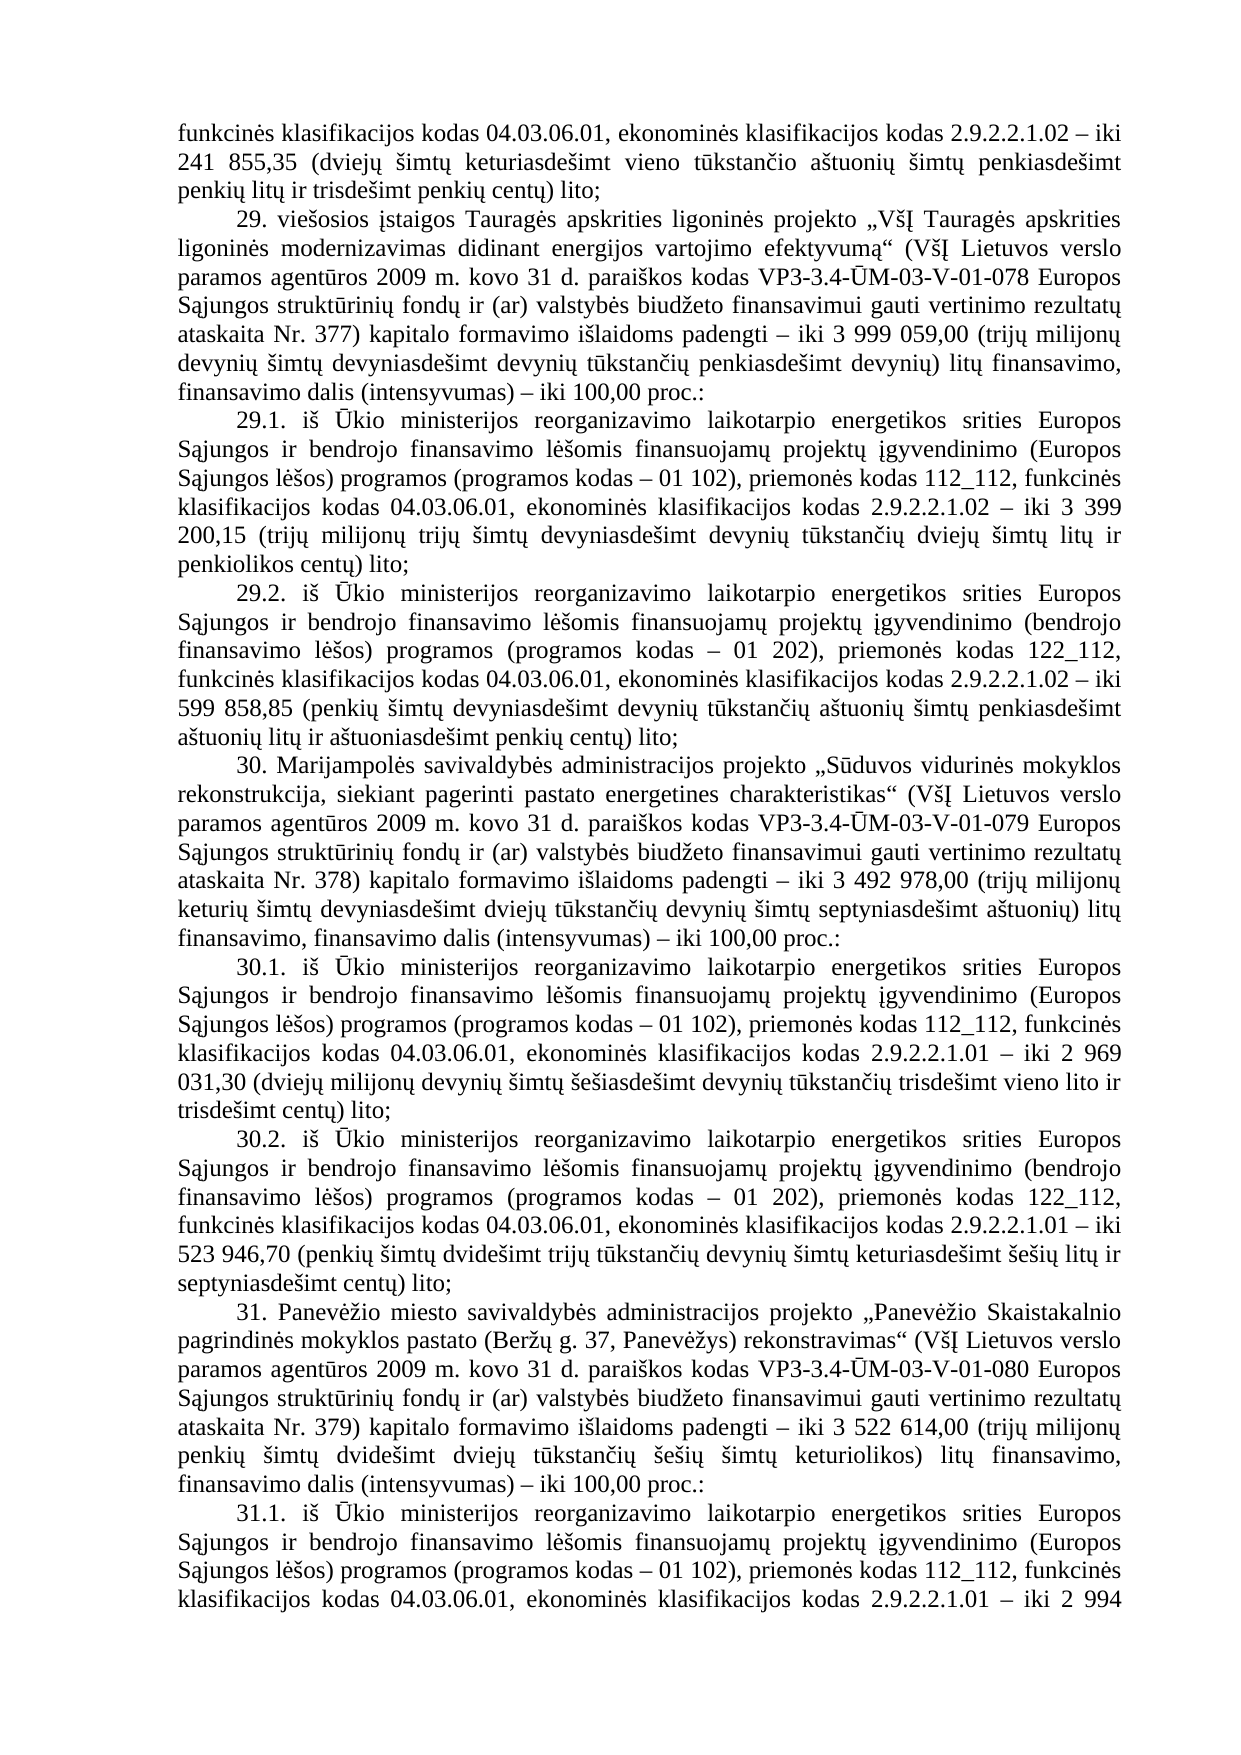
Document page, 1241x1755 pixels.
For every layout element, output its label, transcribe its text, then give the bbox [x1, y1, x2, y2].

text 29.2. iš Ūkio ministerijos reorganizavimo laikotarpio energetikos srities Europos Sąjungos ir bendrojo finansavimo lėšomis finansuojamų projektų įgyvendinimo (bendrojo finansavimo lėšos) programos (programos kodas – 01 202), priemonės kodas 122_112, funkcinės klasifikacijos kodas 04.03.06.01, ekonominės klasifikacijos kodas 2.9.2.2.1.02 – iki 599 858,85 (penkių šimtų devyniasdešimt devynių tūkstančių aštuonių šimtų penkiasdešimt aštuonių litų ir aštuoniasdešimt penkių centų) lito; [177, 578, 1122, 751]
text 29. viešosios įstaigos Tauragės apskrities ligoninės projekto „VšĮ Tauragės apskrities ligoninės modernizavimas didinant energijos vartojimo efektyvumą“ (VšĮ Lietuvos verslo paramos agentūros 2009 m. kovo 31 d. paraiškos kodas VP3-3.4-ŪM-03-V-01-078 Europos Sąjungos struktūrinių fondų ir (ar) valstybės biudžeto finansavimui gauti vertinimo rezultatų ataskaita Nr. 377) kapitalo formavimo išlaidoms padengti – iki 3 999 059,00 (trijų milijonų devynių šimtų devyniasdešimt devynių tūkstančių penkiasdešimt devynių) litų finansavimo, finansavimo dalis (intensyvumas) – iki 100,00 proc.: [177, 204, 1122, 406]
text 29.1. iš Ūkio ministerijos reorganizavimo laikotarpio energetikos srities Europos Sąjungos ir bendrojo finansavimo lėšomis finansuojamų projektų įgyvendinimo (Europos Sąjungos lėšos) programos (programos kodas – 01 102), priemonės kodas 112_112, funkcinės klasifikacijos kodas 04.03.06.01, ekonominės klasifikacijos kodas 2.9.2.2.1.02 – iki 3 399 200,15 (trijų milijonų trijų šimtų devyniasdešimt devynių tūkstančių dviejų šimtų litų ir penkiolikos centų) lito; [177, 406, 1122, 578]
text 30. Marijampolės savivaldybės administracijos projekto „Sūduvos vidurinės mokyklos rekonstrukcija, siekiant pagerinti pastato energetines charakteristikas“ (VšĮ Lietuvos verslo paramos agentūros 2009 m. kovo 31 d. paraiškos kodas VP3-3.4-ŪM-03-V-01-079 Europos Sąjungos struktūrinių fondų ir (ar) valstybės biudžeto finansavimui gauti vertinimo rezultatų ataskaita Nr. 378) kapitalo formavimo išlaidoms padengti – iki 3 492 978,00 (trijų milijonų keturių šimtų devyniasdešimt dviejų tūkstančių devynių šimtų septyniasdešimt aštuonių) litų finansavimo, finansavimo dalis (intensyvumas) – iki 100,00 proc.: [177, 751, 1122, 952]
text 30.2. iš Ūkio ministerijos reorganizavimo laikotarpio energetikos srities Europos Sąjungos ir bendrojo finansavimo lėšomis finansuojamų projektų įgyvendinimo (bendrojo finansavimo lėšos) programos (programos kodas – 01 202), priemonės kodas 122_112, funkcinės klasifikacijos kodas 04.03.06.01, ekonominės klasifikacijos kodas 2.9.2.2.1.01 – iki 523 946,70 (penkių šimtų dvidešimt trijų tūkstančių devynių šimtų keturiasdešimt šešių litų ir septyniasdešimt centų) lito; [177, 1124, 1122, 1297]
text funkcinės klasifikacijos kodas 04.03.06.01, ekonominės klasifikacijos kodas 2.9.2.2.1.02 – iki 241 855,35 (dviejų šimtų keturiasdešimt vieno tūkstančio aštuonių šimtų penkiasdešimt penkių litų ir trisdešimt penkių centų) lito; [177, 118, 1122, 204]
text 31.1. iš Ūkio ministerijos reorganizavimo laikotarpio energetikos srities Europos Sąjungos ir bendrojo finansavimo lėšomis finansuojamų projektų įgyvendinimo (Europos Sąjungos lėšos) programos (programos kodas – 01 102), priemonės kodas 112_112, funkcinės klasifikacijos kodas 04.03.06.01, ekonominės klasifikacijos kodas 2.9.2.2.1.01 – iki 2 994 [177, 1498, 1122, 1613]
text 30.1. iš Ūkio ministerijos reorganizavimo laikotarpio energetikos srities Europos Sąjungos ir bendrojo finansavimo lėšomis finansuojamų projektų įgyvendinimo (Europos Sąjungos lėšos) programos (programos kodas – 01 102), priemonės kodas 112_112, funkcinės klasifikacijos kodas 04.03.06.01, ekonominės klasifikacijos kodas 2.9.2.2.1.01 – iki 2 969 031,30 (dviejų milijonų devynių šimtų šešiasdešimt devynių tūkstančių trisdešimt vieno lito ir trisdešimt centų) lito; [177, 952, 1122, 1124]
text 31. Panevėžio miesto savivaldybės administracijos projekto „Panevėžio Skaistakalnio pagrindinės mokyklos pastato (Beržų g. 37, Panevėžys) rekonstravimas“ (VšĮ Lietuvos verslo paramos agentūros 2009 m. kovo 31 d. paraiškos kodas VP3-3.4-ŪM-03-V-01-080 Europos Sąjungos struktūrinių fondų ir (ar) valstybės biudžeto finansavimui gauti vertinimo rezultatų ataskaita Nr. 379) kapitalo formavimo išlaidoms padengti – iki 3 522 614,00 (trijų milijonų penkių šimtų dvidešimt dviejų tūkstančių šešių šimtų keturiolikos) litų finansavimo, finansavimo dalis (intensyvumas) – iki 100,00 proc.: [177, 1297, 1122, 1498]
